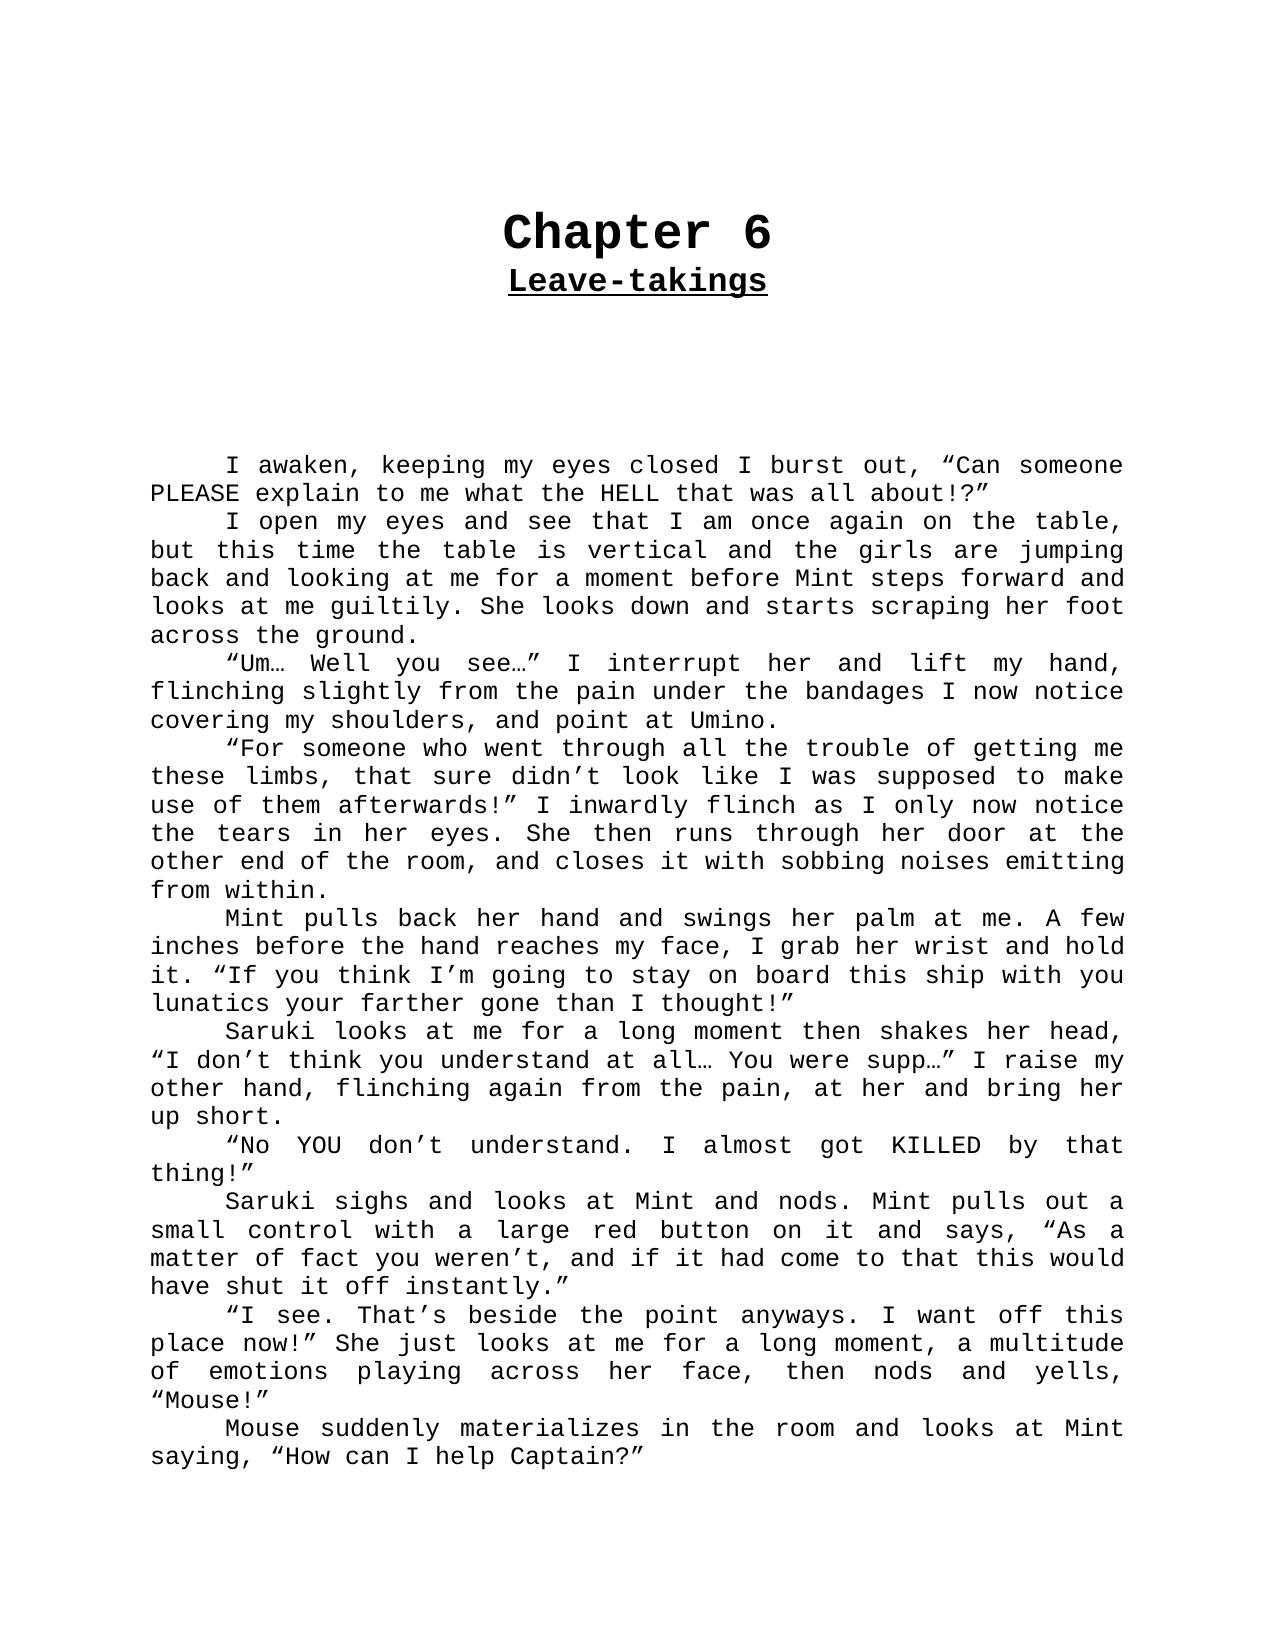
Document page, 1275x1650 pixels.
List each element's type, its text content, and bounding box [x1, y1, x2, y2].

text I open my eyes and see that I am once again on the table, but this time the table is vertical and the girls are jumping back and looking at me for a moment before Mint steps forward and looks at me guiltily. She looks down and starts scraping her foot across the ground. [150, 509, 1125, 651]
text Chapter 6 [150, 207, 1125, 263]
text Saruki sighs and looks at Mint and nods. Mint pulls out a small control with a large red button on it and says, “As a matter of fact you weren’t, and if it had come to that this would have shut it off instantly.” [150, 1189, 1125, 1302]
text Mouse suddenly materializes in the room and looks at Mint saying, “How can I help Captain?” [150, 1416, 1125, 1472]
text “Um… Well you see…” I interrupt her and lift my hand, flinching slightly from the pain under the bandages I now notice covering my shoulders, and point at Umino. [150, 651, 1125, 736]
text “For someone who went through all the trouble of getting me these limbs, that sure didn’t look like I was supposed to make use of them afterwards!” I inwardly flinch as I only now notice the tears in her eyes. She then runs through her door at the other end of the room, and closes it with sobbing noises emitting from within. [150, 736, 1125, 906]
text I awaken, keeping my eyes closed I burst out, “Can someone PLEASE explain to me what the HELL that was all about!?” [150, 452, 1125, 509]
text “No YOU don’t understand. I almost got KILLED by that thing!” [150, 1132, 1125, 1189]
text Saruki looks at me for a long moment then shakes her head, “I don’t think you understand at all… You were supp…” I raise my other hand, flinching again from the pain, at her and bring her up short. [150, 1019, 1125, 1132]
text Mint pulls back her hand and swings her palm at me. A few inches before the hand reaches my face, I grab her wrist and hold it. “If you think I’m going to stay on board this ship with you lunatics your farther gone than I thought!” [150, 906, 1125, 1019]
text “I see. That’s beside the point anyways. I want off this place now!” She just looks at me for a long moment, a multitude of emotions playing across her face, then nods and yells, “Mouse!” [150, 1302, 1125, 1416]
text Leave-takings [150, 263, 1125, 301]
